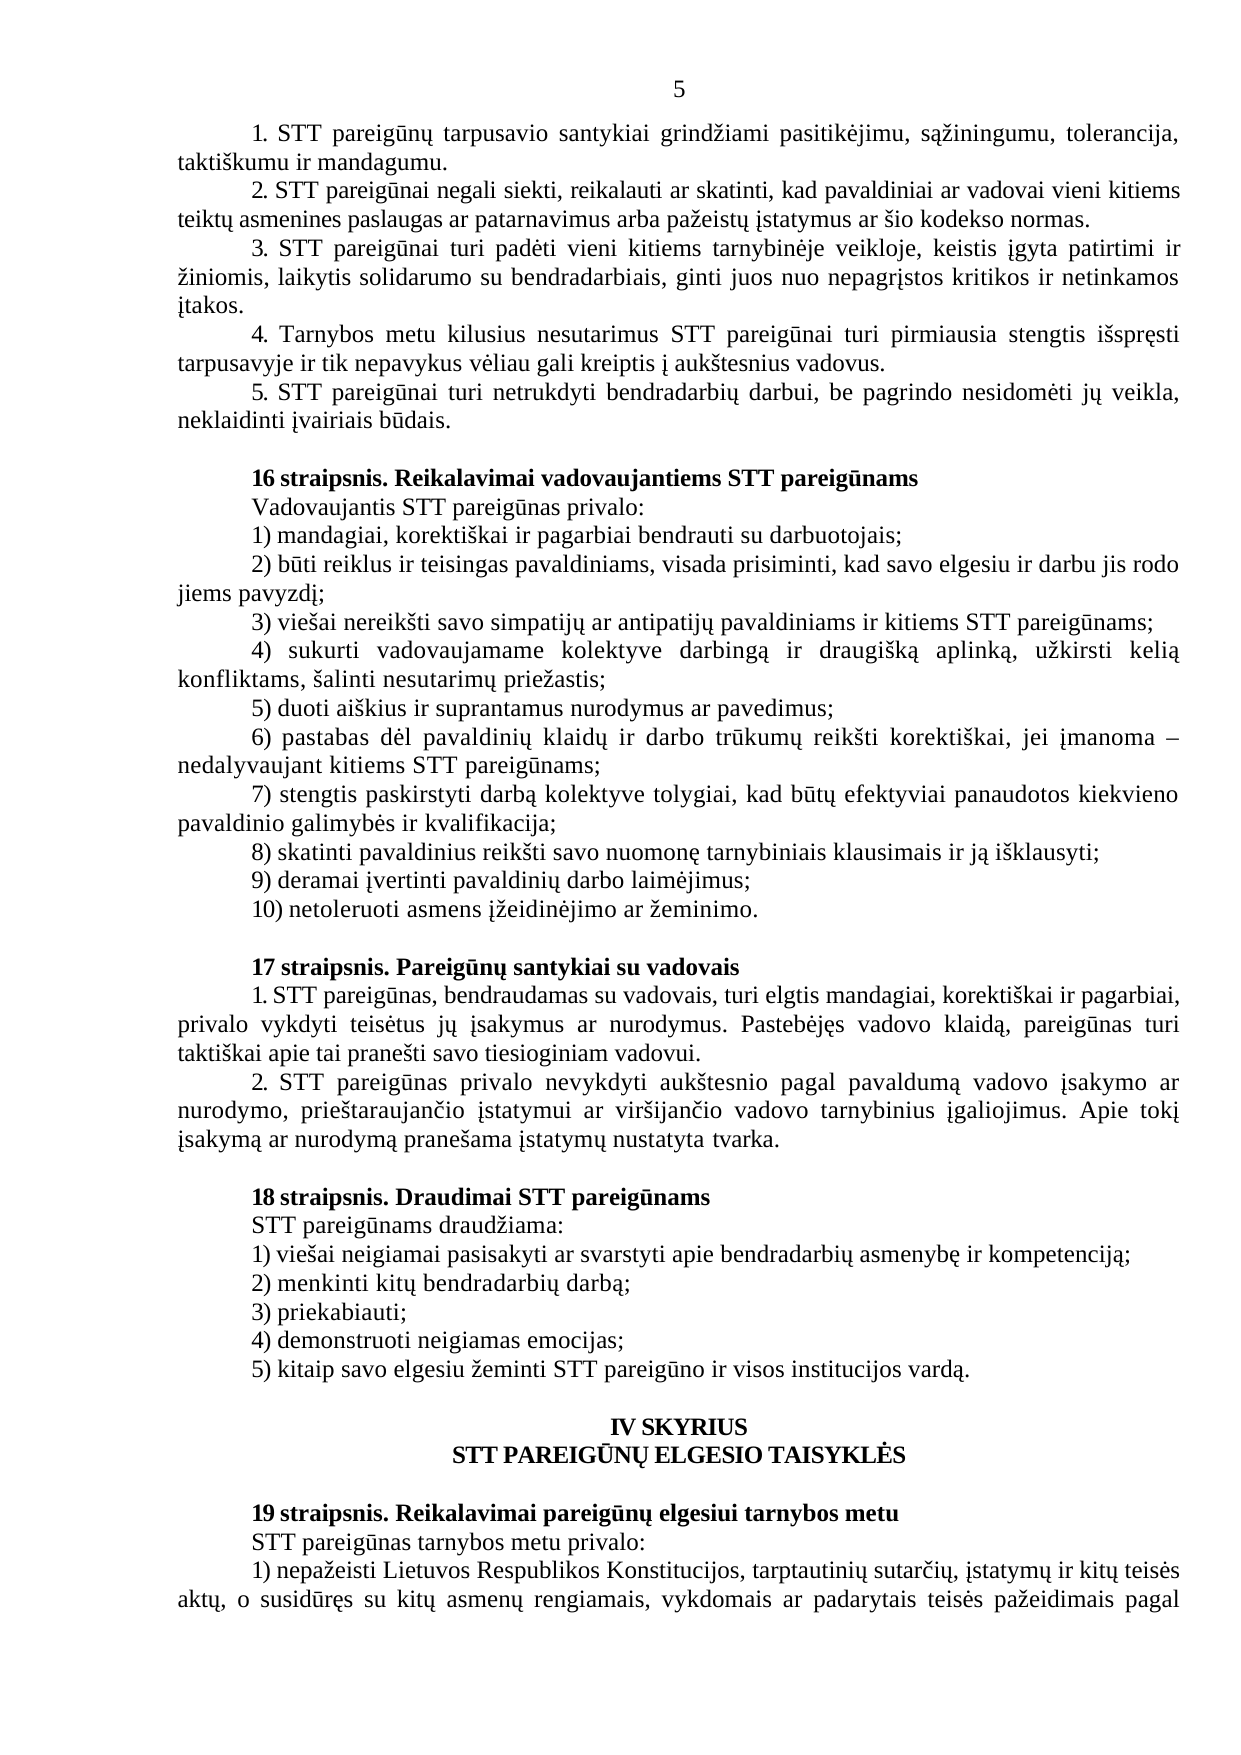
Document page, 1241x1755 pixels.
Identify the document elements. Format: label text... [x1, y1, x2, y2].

text 1) nepažeisti Lietuvos Respublikos Konstitucijos, tarptautinių sutarčių, įstatymų ir kitų teisės aktų, o susidūręs su kitų asmenų rengiamais, vykdomais ar padarytais teisės pažeidimais pagal [177, 1556, 1181, 1613]
text 8) skatinti pavaldinius reikšti savo nuomonę tarnybiniais klausimais ir ją išklausyti; [177, 837, 1181, 866]
text 1) viešai neigiamai pasisakyti ar svarstyti apie bendradarbių asmenybę ir kompetenciją; [177, 1239, 1181, 1268]
text 2) būti reiklus ir teisingas pavaldiniams, visada prisiminti, kad savo elgesiu ir darbu jis rodo jiems pavyzdį; [177, 549, 1181, 607]
text 5) kitaip savo elgesiu žeminti STT pareigūno ir visos institucijos vardą. [177, 1354, 1181, 1383]
text IV SKYRIUS [177, 1412, 1181, 1441]
text 1. STT pareigūnų tarpusavio santykiai grindžiami pasitikėjimu, sąžiningumu, tolerancija, taktiškumu ir mandagumu. [177, 118, 1181, 176]
text 9) deramai įvertinti pavaldinių darbo laimėjimus; [177, 866, 1181, 894]
text 17 straipsnis. Pareigūnų santykiai su vadovais [177, 952, 1181, 981]
text 5. STT pareigūnai turi netrukdyti bendradarbių darbui, be pagrindo nesidomėti jų veikla, neklaidinti įvairiais būdais. [177, 377, 1181, 434]
text 1. STT pareigūnas, bendraudamas su vadovais, turi elgtis mandagiai, korektiškai ir pagarbiai, privalo vykdyti teisėtus jų įsakymus ar nurodymus. Pastebėjęs vadovo klaidą, pareigūnas turi taktiškai apie tai pranešti savo tiesioginiam vadovui. [177, 981, 1181, 1067]
text 4. Tarnybos metu kilusius nesutarimus STT pareigūnai turi pirmiausia stengtis išspręsti tarpusavyje ir tik nepavykus vėliau gali kreiptis į aukštesnius vadovus. [177, 319, 1181, 377]
text 1) mandagiai, korektiškai ir pagarbiai bendrauti su darbuotojais; [177, 521, 1181, 549]
text 19 straipsnis. Reikalavimai pareigūnų elgesiui tarnybos metu [177, 1498, 1181, 1527]
text 2. STT pareigūnas privalo nevykdyti aukštesnio pagal pavaldumą vadovo įsakymo ar nurodymo, prieštaraujančio įstatymui ar viršijančio vadovo tarnybinius įgaliojimus. Apie tokį įsakymą ar nurodymą pranešama įstatymų nustatyta tvarka. [177, 1067, 1181, 1153]
text 16 straipsnis. Reikalavimai vadovaujantiems STT pareigūnams [177, 463, 1181, 492]
text STT pareigūnams draudžiama: [177, 1211, 1181, 1239]
text STT pareigūnas tarnybos metu privalo: [177, 1527, 1181, 1556]
text 18 straipsnis. Draudimai STT pareigūnams [177, 1182, 1181, 1211]
text 3) priekabiauti; [177, 1297, 1181, 1326]
text STT PAREIGŪNŲ ELGESIO TAISYKLĖS [177, 1441, 1181, 1469]
text 2) menkinti kitų bendradarbių darbą; [177, 1268, 1181, 1297]
text 10) netoleruoti asmens įžeidinėjimo ar žeminimo. [177, 894, 1181, 923]
text 4) sukurti vadovaujamame kolektyve darbingą ir draugišką aplinką, užkirsti kelią konfliktams, šalinti nesutarimų priežastis; [177, 636, 1181, 693]
text 4) demonstruoti neigiamas emocijas; [177, 1326, 1181, 1354]
text Vadovaujantis STT pareigūnas privalo: [177, 492, 1181, 521]
text 6) pastabas dėl pavaldinių klaidų ir darbo trūkumų reikšti korektiškai, jei įmanoma – nedalyvaujant kitiems STT pareigūnams; [177, 722, 1181, 779]
text 3. STT pareigūnai turi padėti vieni kitiems tarnybinėje veikloje, keistis įgyta patirtimi ir žiniomis, laikytis solidarumo su bendradarbiais, ginti juos nuo nepagrįstos kritikos ir netinkamos įtakos. [177, 233, 1181, 319]
text 5) duoti aiškius ir suprantamus nurodymus ar pavedimus; [177, 693, 1181, 722]
text 7) stengtis paskirstyti darbą kolektyve tolygiai, kad būtų efektyviai panaudotos kiekvieno pavaldinio galimybės ir kvalifikacija; [177, 779, 1181, 837]
text 3) viešai nereikšti savo simpatijų ar antipatijų pavaldiniams ir kitiems STT pareigūnams; [177, 607, 1181, 636]
text 2. STT pareigūnai negali siekti, reikalauti ar skatinti, kad pavaldiniai ar vadovai vieni kitiems teiktų asmenines paslaugas ar patarnavimus arba pažeistų įstatymus ar šio kodekso normas. [177, 176, 1181, 233]
